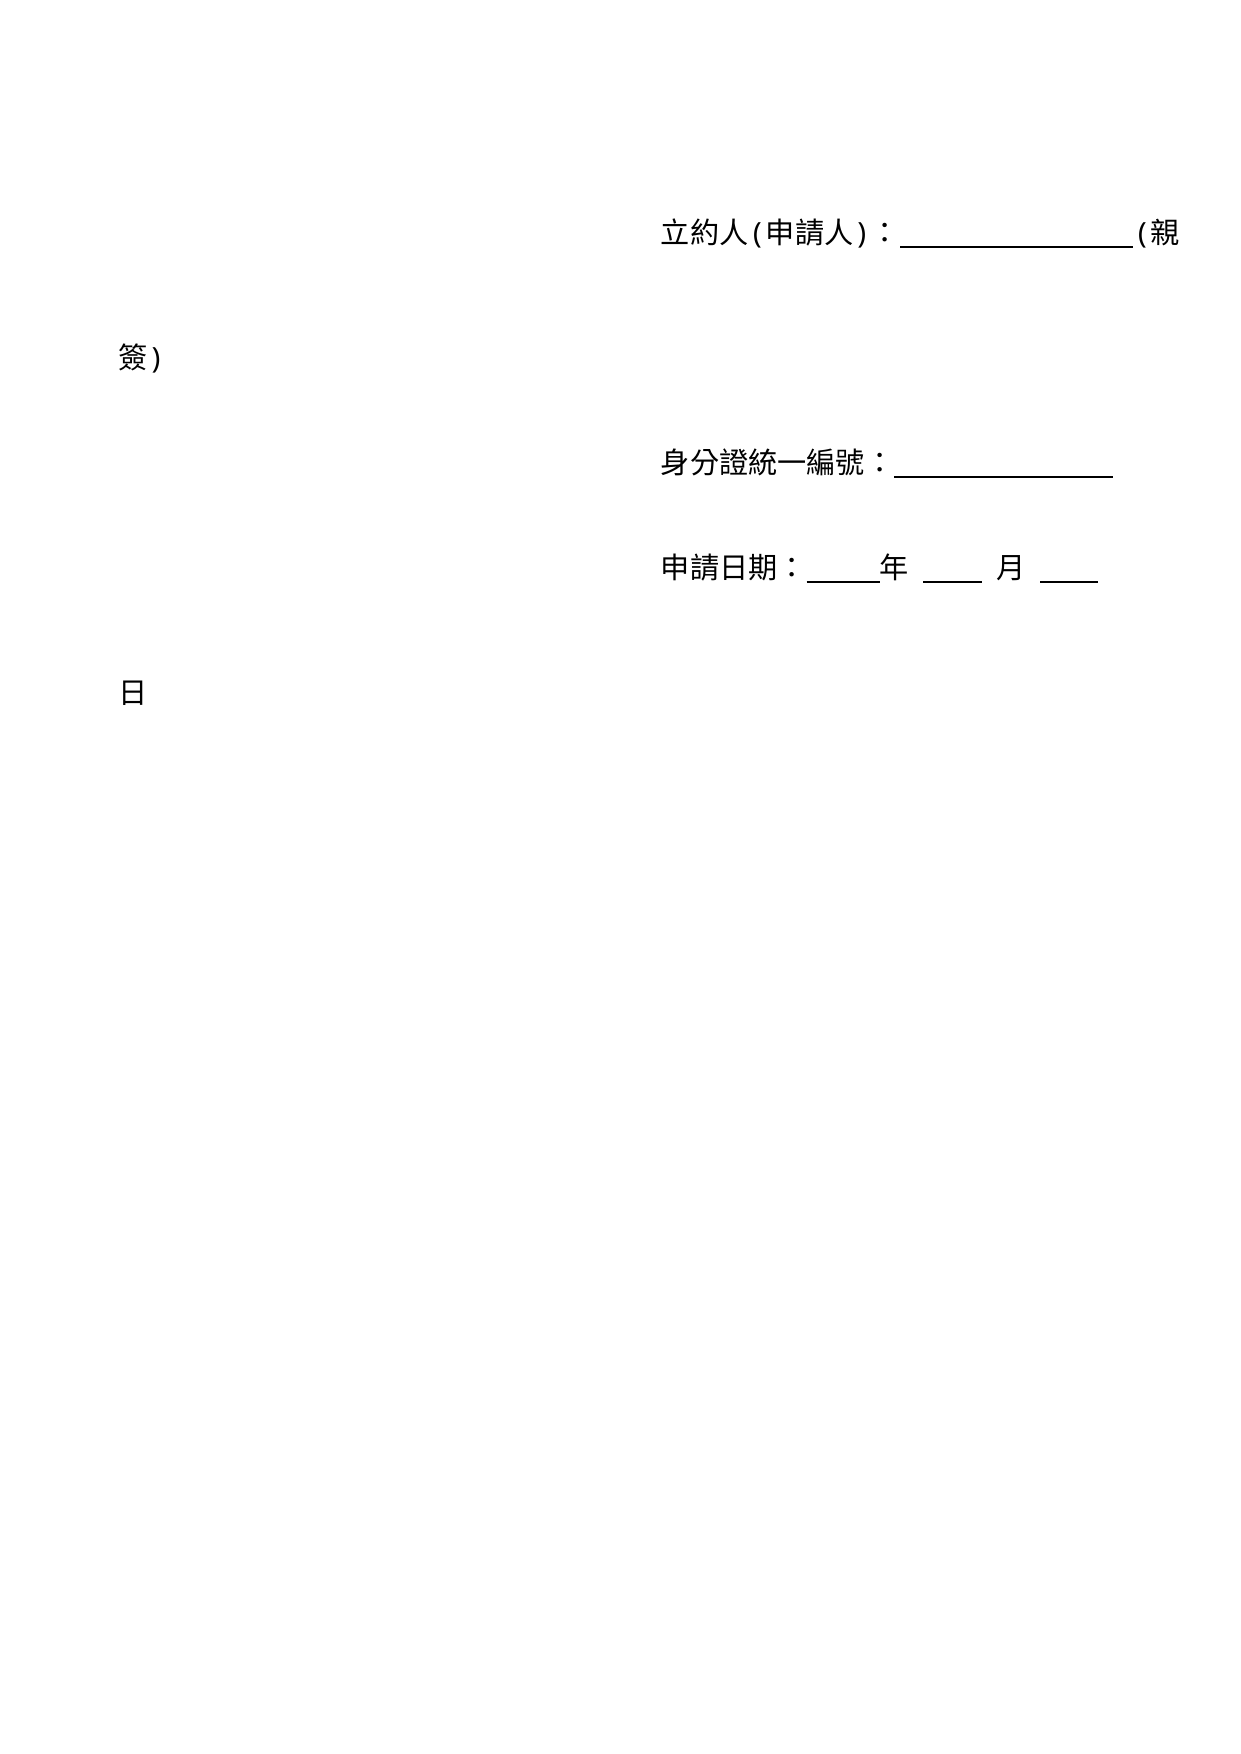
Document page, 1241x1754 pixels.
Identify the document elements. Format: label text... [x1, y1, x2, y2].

text 申請日期： 年 月 日 [118, 524, 1122, 712]
text 立約人(申請人)： (親簽) [118, 189, 1202, 377]
text 身分證統一編號： [118, 419, 1122, 482]
